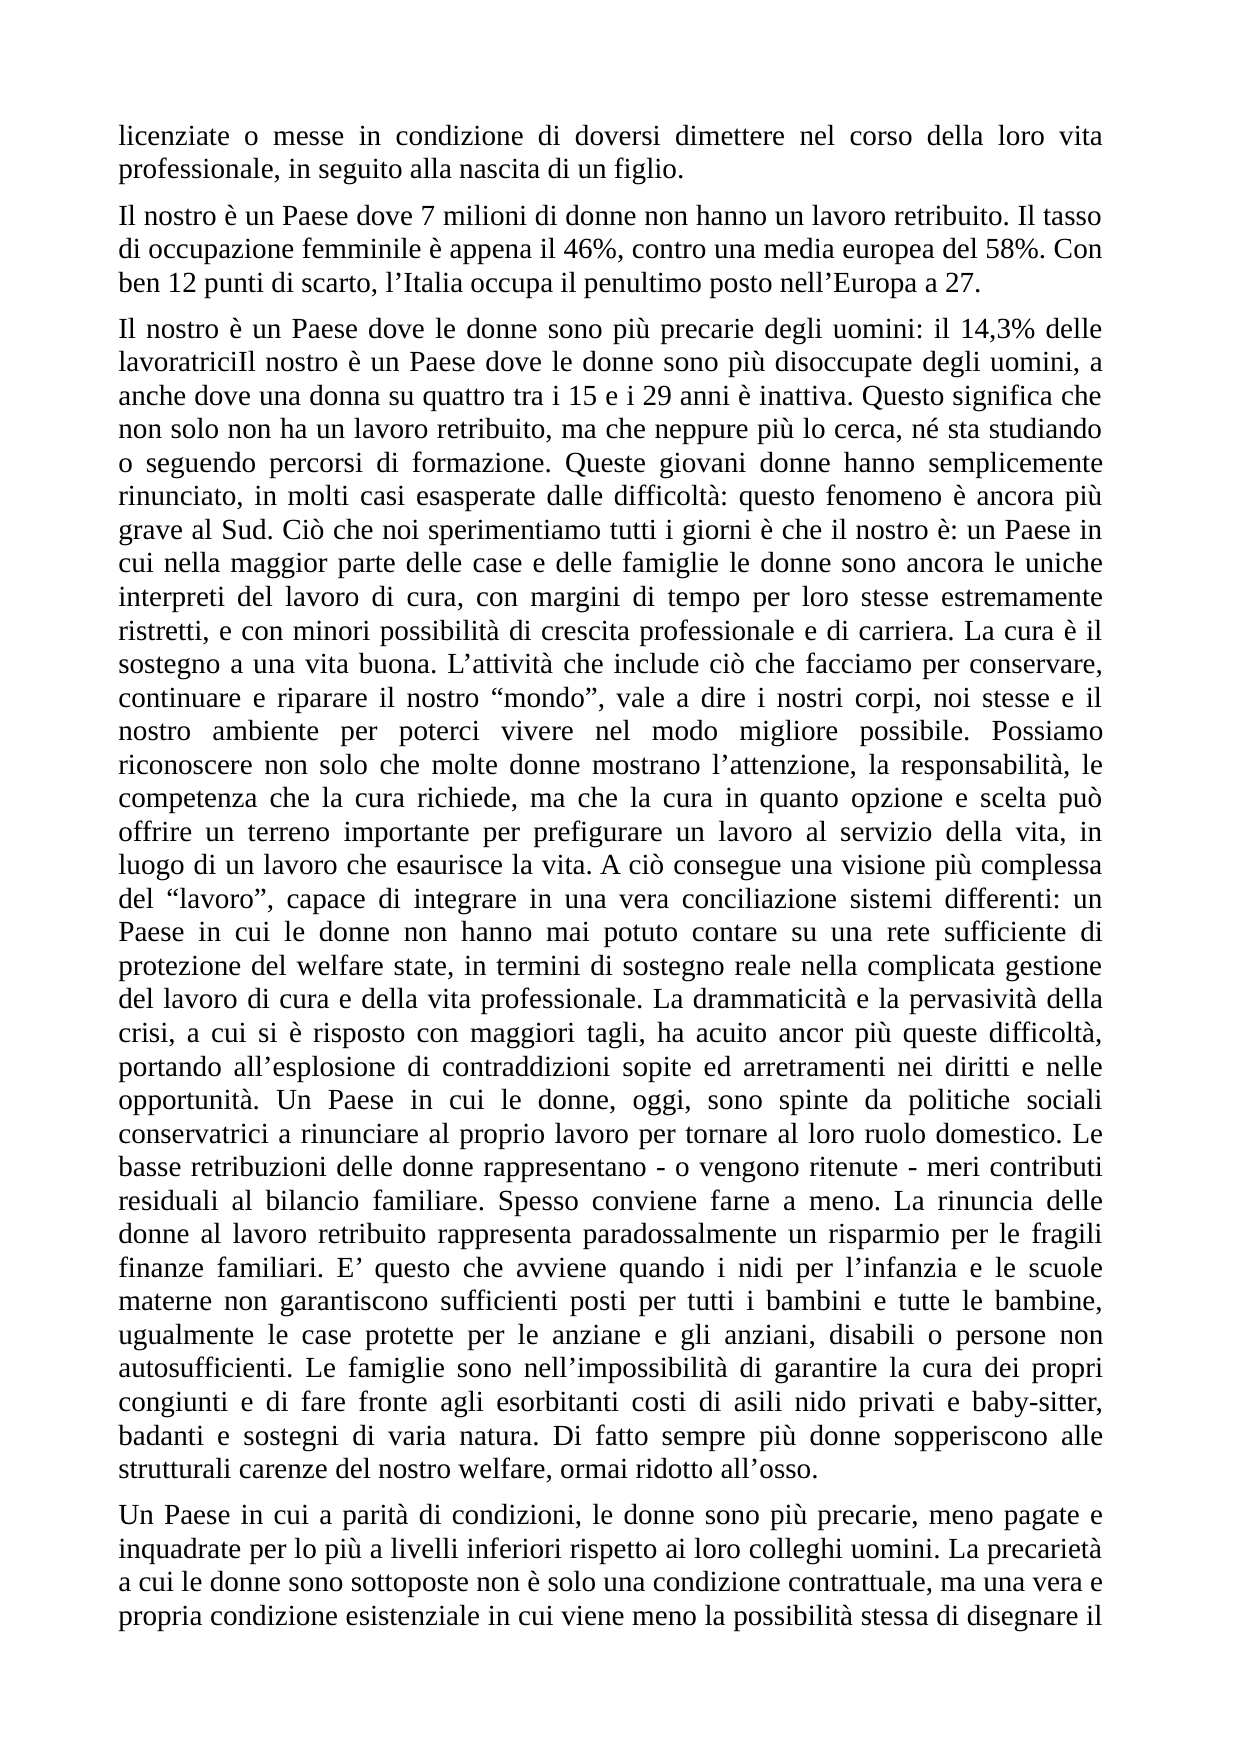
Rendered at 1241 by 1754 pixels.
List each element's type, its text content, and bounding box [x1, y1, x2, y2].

text Il nostro è un Paese dove le donne sono più precarie degli uomini: il 14,3% delle lavoratriciIl nostro è un Paese dove le donne sono più disoccupate degli uomini, a anche dove una donna su quattro tra i 15 e i 29 anni è inattiva. Questo significa che non solo non ha un lavoro retribuito, ma che neppure più lo cerca, né sta studiando o seguendo percorsi di formazione. Queste giovani donne hanno semplicemente rinunciato, in molti casi esasperate dalle difficoltà: questo fenomeno è ancora più grave al Sud. Ciò che noi sperimentiamo tutti i giorni è che il nostro è: un Paese in cui nella maggior parte delle case e delle famiglie le donne sono ancora le uniche interpreti del lavoro di cura, con margini di tempo per loro stesse estremamente ristretti, e con minori possibilità di crescita professionale e di carriera. La cura è il sostegno a una vita buona. L’attività che include ciò che facciamo per conservare, continuare e riparare il nostro “mondo”, vale a dire i nostri corpi, noi stesse e il nostro ambiente per poterci vivere nel modo migliore possibile. Possiamo riconoscere non solo che molte donne mostrano l’attenzione, la responsabilità, le competenza che la cura richiede, ma che la cura in quanto opzione e scelta può offrire un terreno importante per prefigurare un lavoro al servizio della vita, in luogo di un lavoro che esaurisce la vita. A ciò consegue una visione più complessa del “lavoro”, capace di integrare in una vera conciliazione sistemi differenti: un Paese in cui le donne non hanno mai potuto contare su una rete sufficiente di protezione del welfare state, in termini di sostegno reale nella complicata gestione del lavoro di cura e della vita professionale. La drammaticità e la pervasività della crisi, a cui si è risposto con maggiori tagli, ha acuito ancor più queste difficoltà, portando all’esplosione di contraddizioni sopite ed arretramenti nei diritti e nelle opportunità. Un Paese in cui le donne, oggi, sono spinte da politiche sociali conservatrici a rinunciare al proprio lavoro per tornare al loro ruolo domestico. Le basse retribuzioni delle donne rappresentano - o vengono ritenute - meri contributi residuali al bilancio familiare. Spesso conviene farne a meno. La rinuncia delle donne al lavoro retribuito rappresenta paradossalmente un risparmio per le fragili finanze familiari. E’ questo che avviene quando i nidi per l’infanzia e le scuole materne non garantiscono sufficienti posti per tutti i bambini e tutte le bambine, ugualmente le case protette per le anziane e gli anziani, disabili o persone non autosufficienti. Le famiglie sono nell’impossibilità di garantire la cura dei propri congiunti e di fare fronte agli esorbitanti costi di asili nido privati e baby-sitter, badanti e sostegni di varia natura. Di fatto sempre più donne sopperiscono alle strutturali carenze del nostro welfare, ormai ridotto all’osso. [118, 311, 1104, 1485]
text Il nostro è un Paese dove 7 milioni di donne non hanno un lavoro retribuito. Il tasso di occupazione femminile è appena il 46%, contro una media europea del 58%. Con ben 12 punti di scarto, l’Italia occupa il penultimo posto nell’Europa a 27. [118, 198, 1104, 298]
text Un Paese in cui a parità di condizioni, le donne sono più precarie, meno pagate e inquadrate per lo più a livelli inferiori rispetto ai loro colleghi uomini. La precarietà a cui le donne sono sottoposte non è solo una condizione contrattuale, ma una vera e propria condizione esistenziale in cui viene meno la possibilità stessa di disegnare il [118, 1497, 1104, 1631]
text licenziate o messe in condizione di doversi dimettere nel corso della loro vita professionale, in seguito alla nascita di un figlio. [118, 118, 1104, 185]
